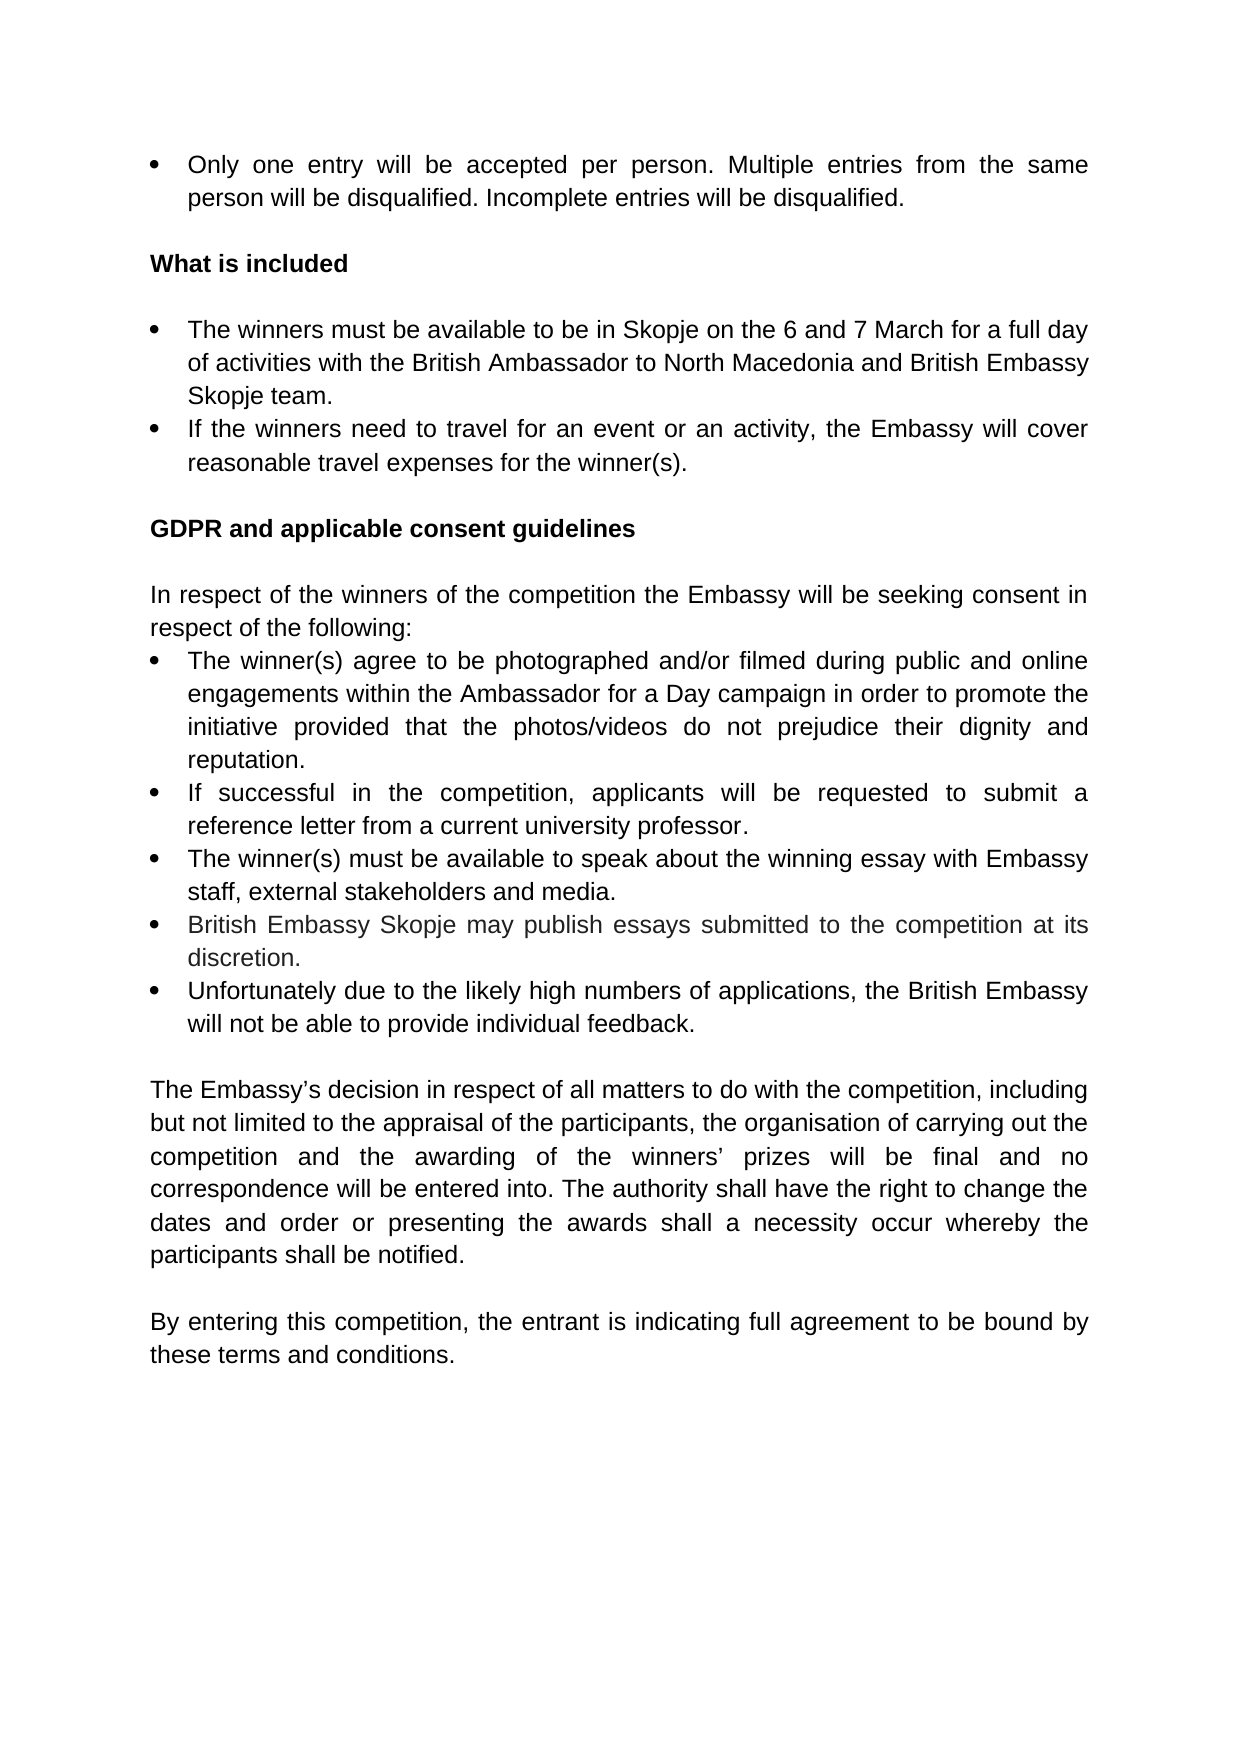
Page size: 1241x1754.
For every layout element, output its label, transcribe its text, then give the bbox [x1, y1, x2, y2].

list If successful in the competition, applicants will be requested to submit a reference letter from a current university professor. [150, 778, 1090, 840]
text By entering this competition, the entrant is indicating full agreement to be bound by these terms and conditions. [150, 1307, 1090, 1368]
text The Embassy’s decision in respect of all matters to do with the competition, including but not limited to the appraisal of the participants, the organisation of carrying out the competition and the awarding of the winners’ prizes will be final and no correspondence will be entered into. The authority shall have the right to change the dates and order or presenting the awards shall a necessity occur whereby the participants shall be notified. [150, 1075, 1090, 1269]
text In respect of the winners of the competition the Embassy will be seeking consent in respect of the following: [150, 579, 1090, 641]
list The winner(s) must be available to speak about the winning essay with Embassy staff, external stakeholders and media. [150, 844, 1090, 906]
text What is included [150, 216, 1090, 278]
text GDPR and applicable consent guidelines [150, 513, 1090, 542]
list The winner(s) agree to be photographed and/or filmed during public and online engagements within the Ambassador for a Day campaign in order to promote the initiative provided that the photos/videos do not prejudice their dignity and reputation. [150, 646, 1090, 773]
list If the winners need to travel for an event or an activity, the Embassy will cover reasonable travel expenses for the winner(s). [150, 414, 1090, 476]
list British Embassy Skopje may publish essays submitted to the competition at its discretion. [150, 910, 1090, 972]
list Only one entry will be accepted per person. Multiple entries from the same person will be disqualified. Incomplete entries will be disqualified. [150, 150, 1090, 212]
list Unfortunately due to the likely high numbers of applications, the British Embassy will not be able to provide individual feedback. [150, 976, 1090, 1038]
list The winners must be available to be in Skopje on the 6 and 7 March for a full day of activities with the British Ambassador to North Macedonia and British Embassy Skopje team. [150, 315, 1090, 410]
